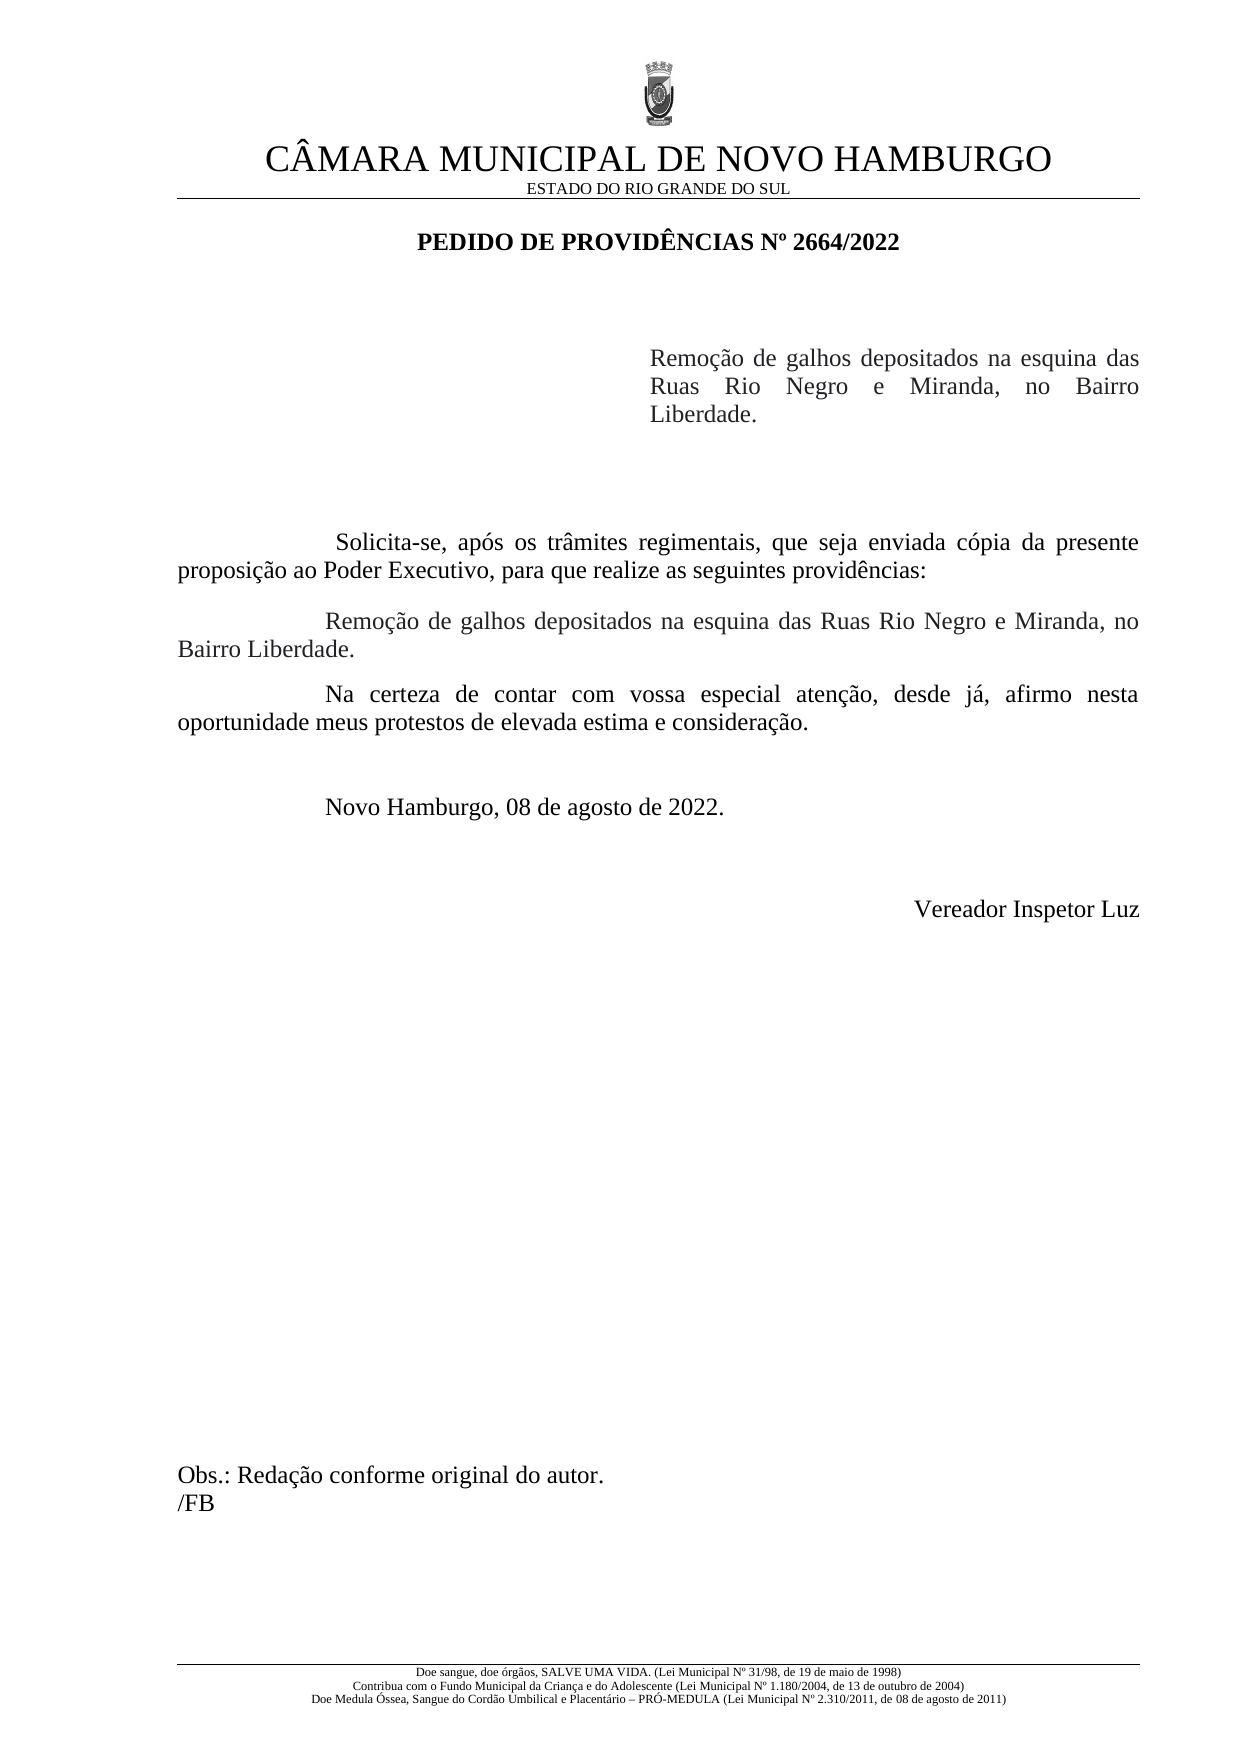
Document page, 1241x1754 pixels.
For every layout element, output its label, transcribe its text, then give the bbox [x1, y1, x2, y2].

text Remoção de galhos depositados na esquina das Ruas Rio Negro e Miranda, no Bairro Liberdade. [649, 344, 1140, 428]
text Obs.: Redação conforme original do autor. [177, 1461, 1140, 1489]
text Solicita-se, após os trâmites regimentais, que seja enviada cópia da presente proposição ao Poder Executivo, para que realize as seguintes providências: [177, 528, 1140, 583]
text Na certeza de contar com vossa especial atenção, desde já, afirmo nesta oportunidade meus protestos de elevada estima e consideração. [177, 680, 1140, 736]
text Novo Hamburgo, 08 de agosto de 2022. [177, 793, 1140, 821]
text PEDIDO DE PROVIDÊNCIAS Nº 2664/2022 [177, 228, 1140, 256]
text /FB [177, 1489, 1140, 1517]
text Vereador Inspetor Luz [177, 895, 1140, 923]
text Remoção de galhos depositados na esquina das Ruas Rio Negro e Miranda, no Bairro Liberdade. [177, 607, 1140, 662]
